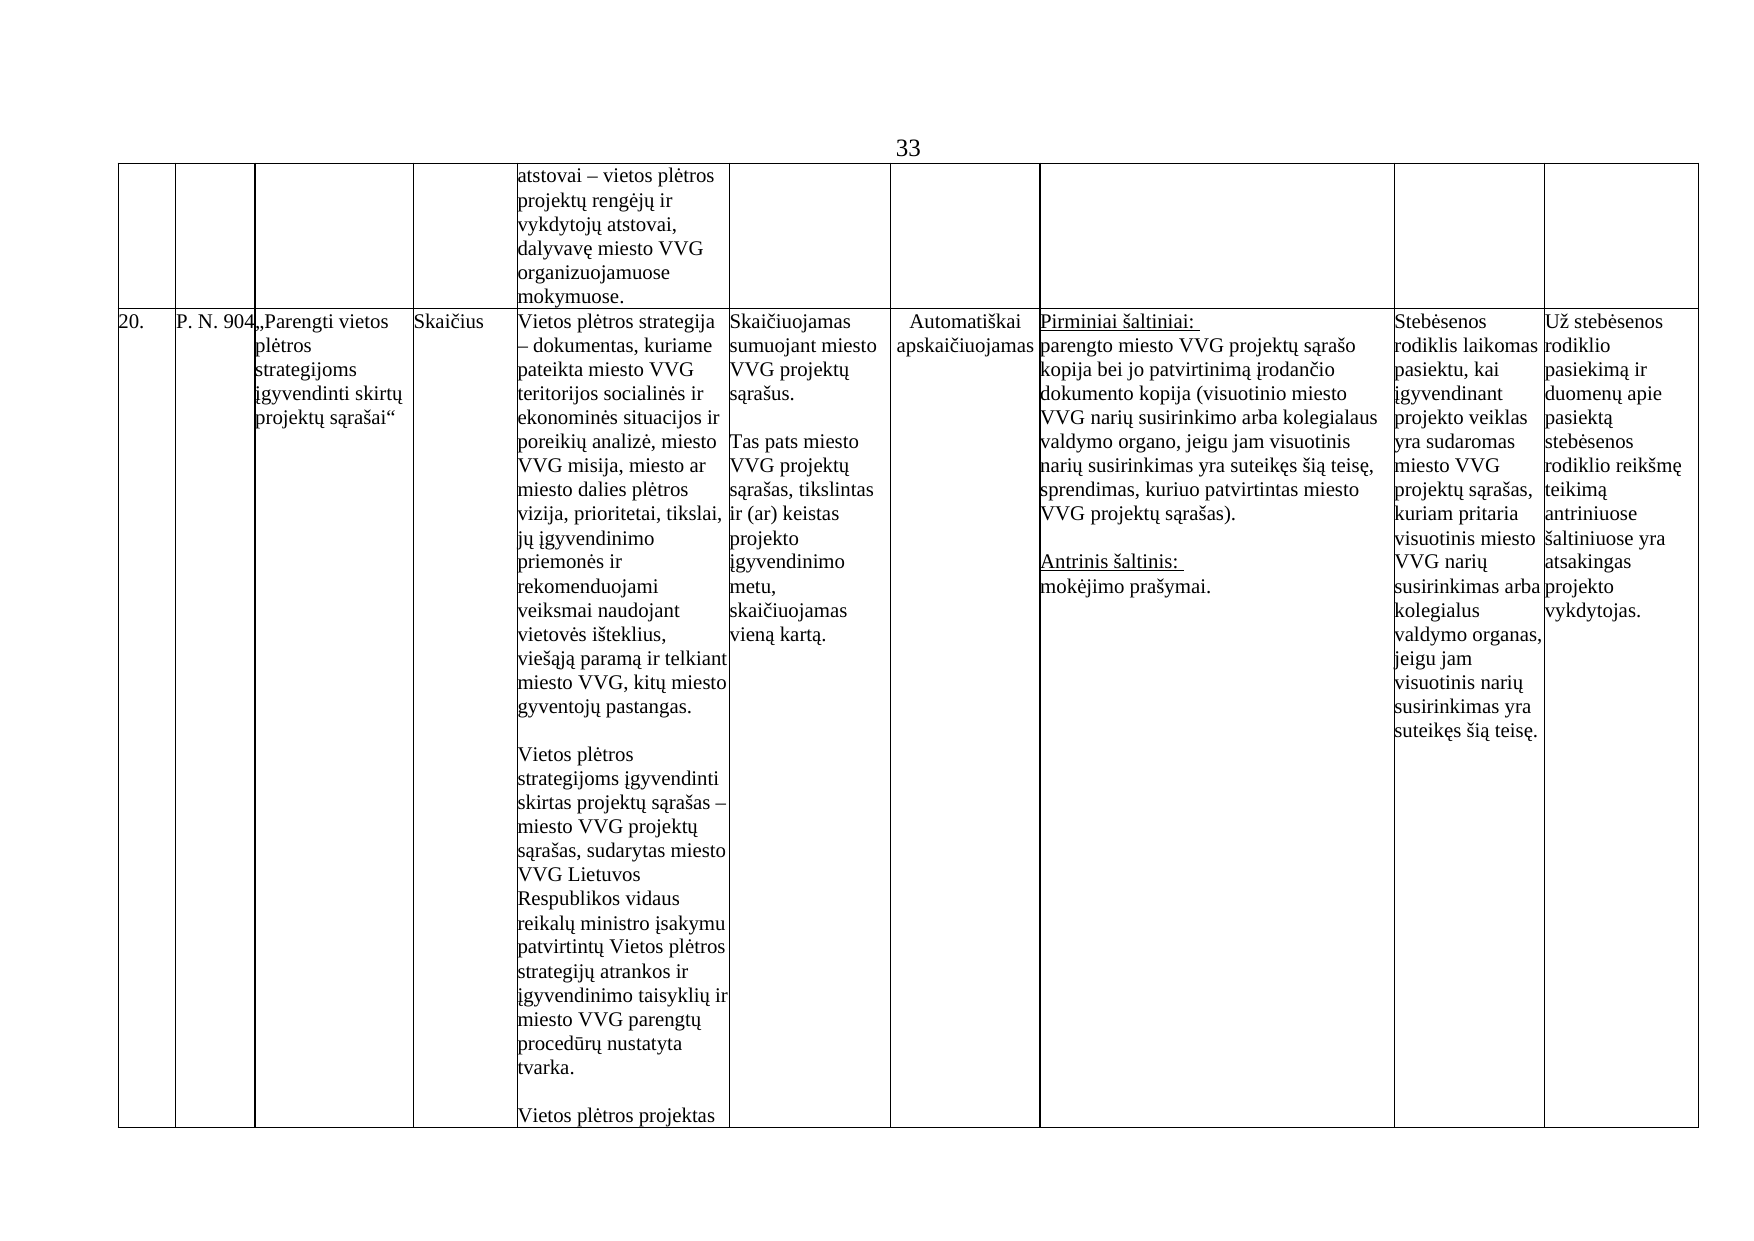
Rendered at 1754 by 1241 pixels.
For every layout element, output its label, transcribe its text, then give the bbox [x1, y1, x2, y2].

table_cell [730, 164, 890, 308]
table_cell Stebėsenos rodiklis laikomas pasiektu, kai įgyvendinant projekto veiklas yra sudaromas miesto VVG projektų sąrašas, kuriam pritaria visuotinis miesto VVG narių susirinkimas arba kolegialus valdymo organas, jeigu jam visuotinis narių susirinkimas yra suteikęs šią teisę. [1395, 309, 1544, 1127]
table_cell P. N. 904 [176, 309, 254, 1127]
table_cell [1395, 164, 1544, 308]
table_cell Vietos plėtros strategija – dokumentas, kuriame pateikta miesto VVG teritorijos socialinės ir ekonominės situacijos ir poreikių analizė, miesto VVG misija, miesto ar miesto dalies plėtros vizija, prioritetai, tikslai, jų įgyvendinimo priemonės ir rekomenduojami veiksmai naudojant vietovės išteklius, viešąją paramą ir telkiant miesto VVG, kitų miesto gyventojų pastangas. Vietos plėtros strategijoms įgyvendinti skirtas projektų sąrašas – miesto VVG projektų sąrašas, sudarytas miesto VVG Lietuvos Respublikos vidaus reikalų ministro įsakymu patvirtintų Vietos plėtros strategijų atrankos ir įgyvendinimo taisyklių ir miesto VVG parengtų procedūrų nustatyta tvarka. Vietos plėtros projektas [518, 309, 729, 1127]
table_cell [256, 164, 413, 308]
table_cell [1545, 164, 1698, 308]
table_cell 20. [119, 309, 175, 1127]
table_cell Skaičius [414, 309, 517, 1127]
table_cell Pirminiai šaltiniai: parengto miesto VVG projektų sąrašo kopija bei jo patvirtinimą įrodančio dokumento kopija (visuotinio miesto VVG narių susirinkimo arba kolegialaus valdymo organo, jeigu jam visuotinis narių susirinkimas yra suteikęs šią teisę, sprendimas, kuriuo patvirtintas miesto VVG projektų sąrašas). Antrinis šaltinis: mokėjimo prašymai. [1041, 309, 1394, 1127]
table_cell atstovai – vietos plėtros projektų rengėjų ir vykdytojų atstovai, dalyvavę miesto VVG organizuojamuose mokymuose. [518, 164, 729, 308]
table_cell Automatiškai apskaičiuojamas [891, 309, 1039, 1127]
table_cell [414, 164, 517, 308]
table_cell [176, 164, 254, 308]
table_cell [891, 164, 1039, 308]
table_cell Už stebėsenos rodiklio pasiekimą ir duomenų apie pasiektą stebėsenos rodiklio reikšmę teikimą antriniuose šaltiniuose yra atsakingas projekto vykdytojas. [1545, 309, 1698, 1127]
table_cell [1041, 164, 1394, 308]
table_cell „Parengti vietos plėtros strategijoms įgyvendinti skirtų projektų sąrašai“ [256, 309, 413, 1127]
table_cell Skaičiuojamas sumuojant miesto VVG projektų sąrašus. Tas pats miesto VVG projektų sąrašas, tikslintas ir (ar) keistas projekto įgyvendinimo metu, skaičiuojamas vieną kartą. [730, 309, 890, 1127]
table_cell [119, 164, 175, 308]
